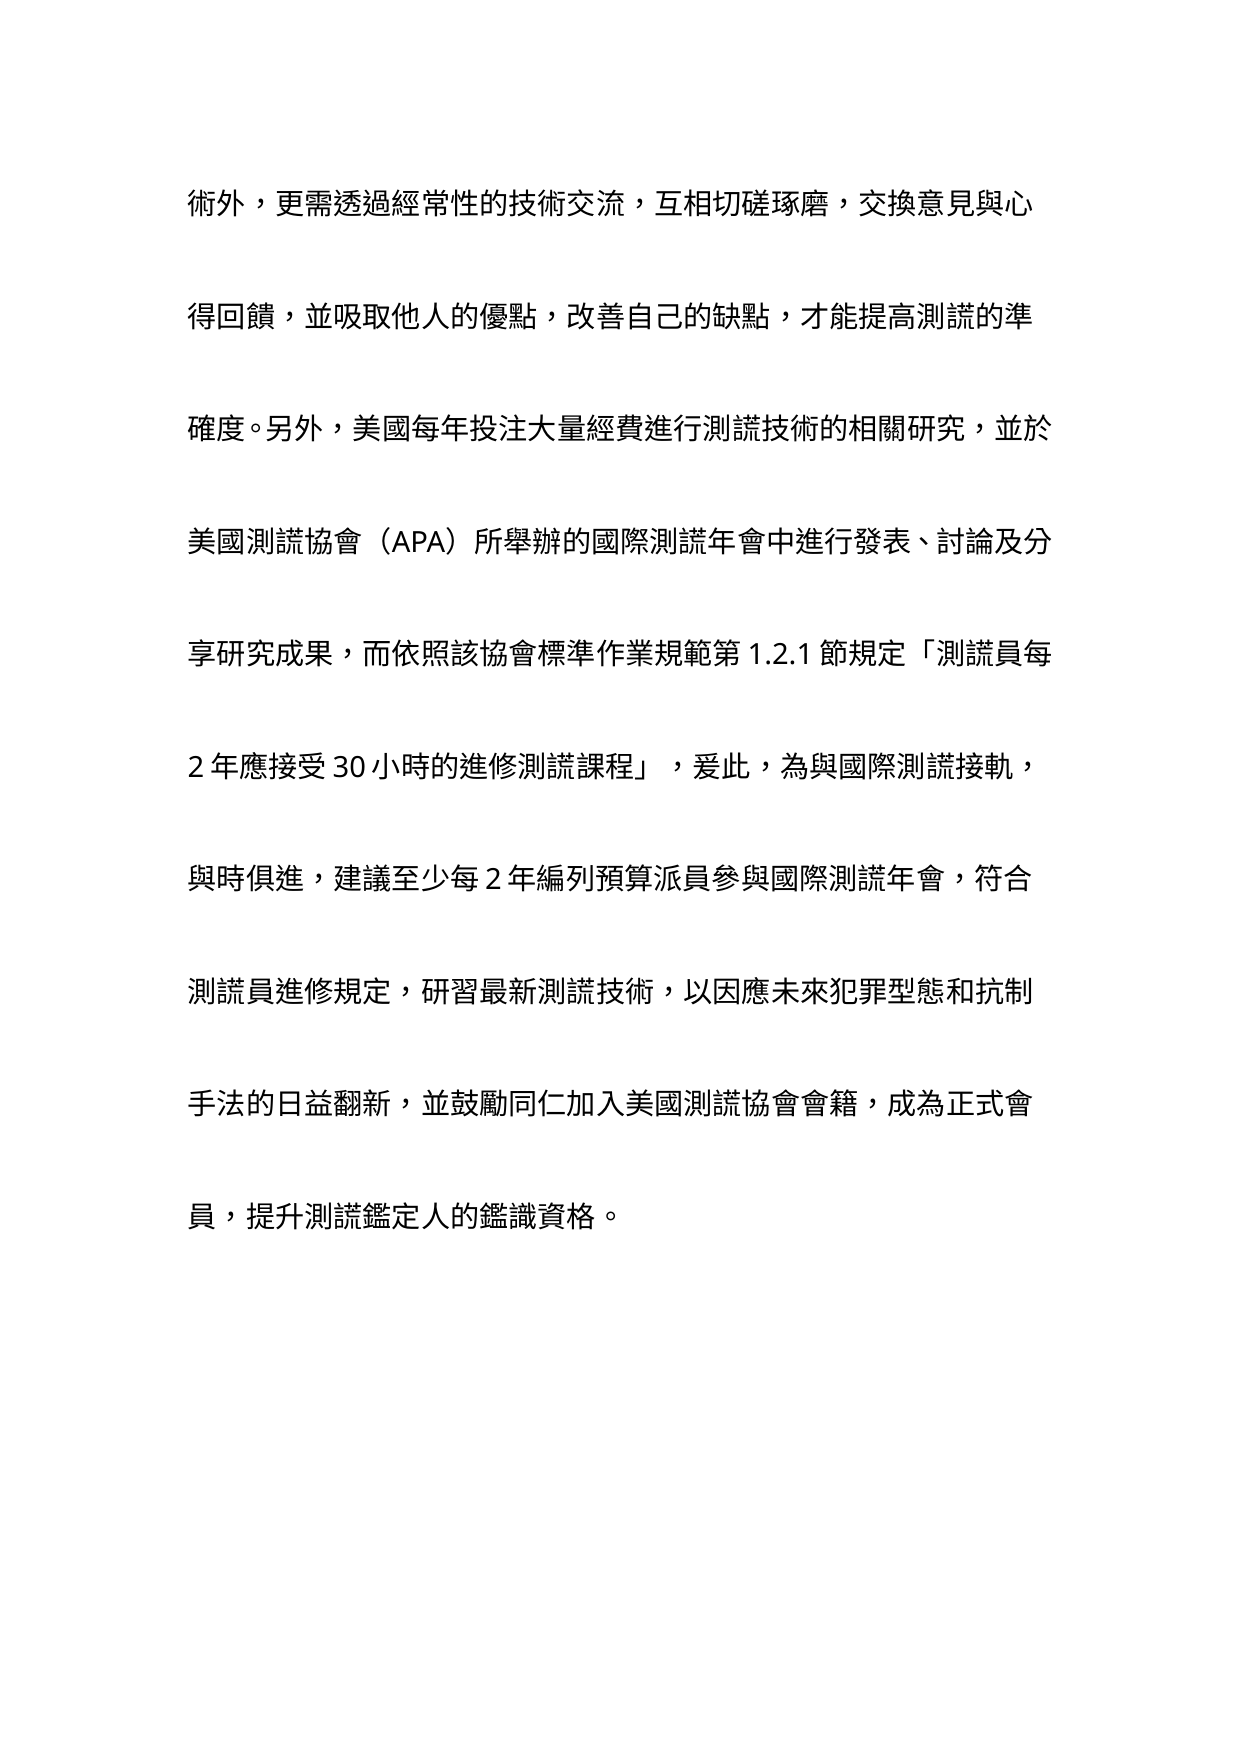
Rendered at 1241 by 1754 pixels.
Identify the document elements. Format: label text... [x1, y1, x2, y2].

text 由於網際網路一日千里，各種抗制測謊措施、編題技術隨手可得，加上現行改良式當事人進行主義，法庭上檢、辯雙方攻防日漸頻繁，測謊人員正面臨嚴峻的考驗與挑戰，因此，除了不斷的精進測謊技術外，更需透過經常性的技術交流，互相切磋琢磨，交換意見與心得回饋，並吸取他人的優點，改善自己的缺點，才能提高測謊的準確度。另外，美國每年投注大量經費進行測謊技術的相關研究，並於美國測謊協會（APA）所舉辦的國際測謊年會中進行發表、討論及分享研究成果，而依照該協會標準作業規範第1.2.1節規定「測謊員每2年應接受30小時的進修測謊課程」，爰此，為與國際測謊接軌，與時俱進，建議至少每2年編列預算派員參與國際測謊年會，符合測謊員進修規定，研習最新測謊技術，以因應未來犯罪型態和抗制手法的日益翻新，並鼓勵同仁加入美國測謊協會會籍，成為正式會員，提升測謊鑑定人的鑑識資格。 [187, 164, 1053, 1252]
